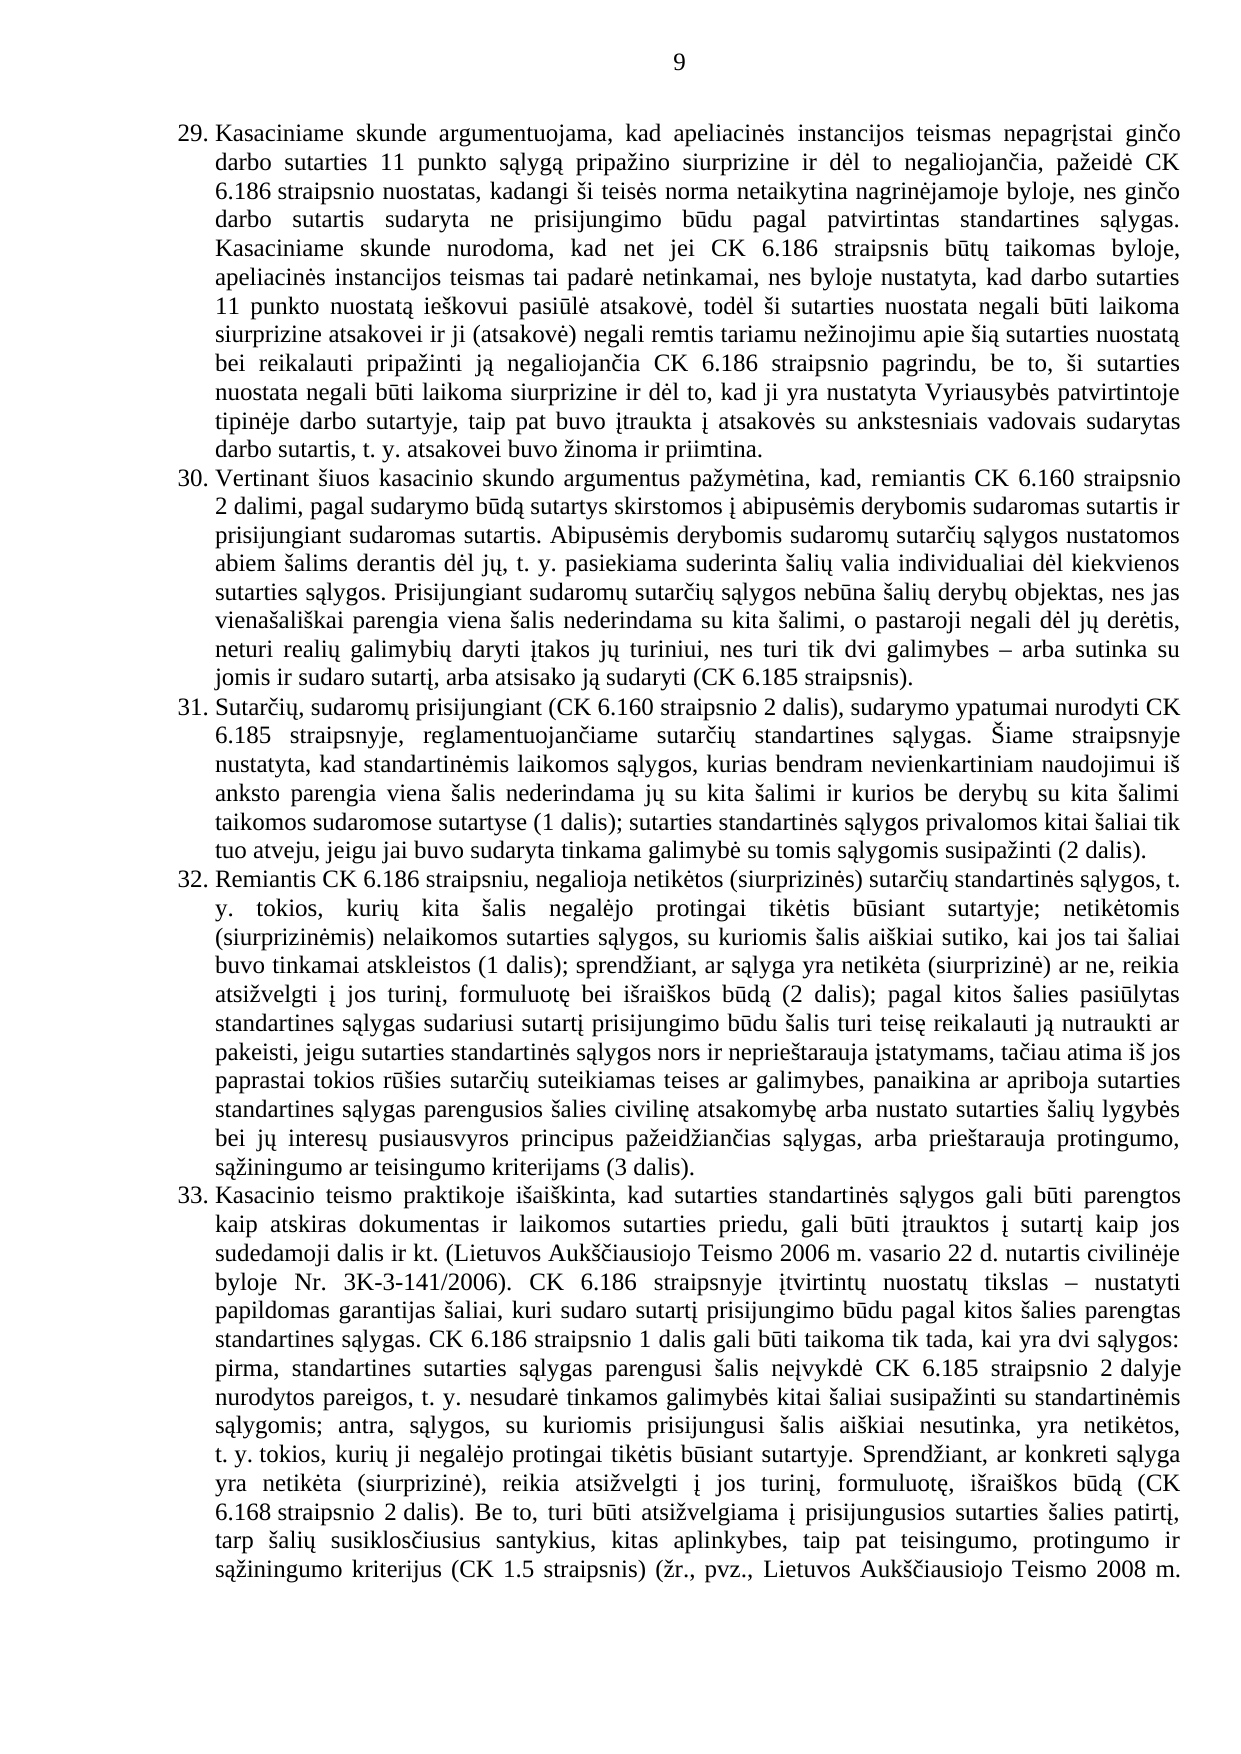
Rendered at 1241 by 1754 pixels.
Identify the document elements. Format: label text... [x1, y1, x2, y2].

text 32. Remiantis CK 6.186 straipsniu, negalioja netikėtos (siurprizinės) sutarčių standartinės sąlygos, t. y. tokios, kurių kita šalis negalėjo protingai tikėtis būsiant sutartyje; netikėtomis (siurprizinėmis) nelaikomos sutarties sąlygos, su kuriomis šalis aiškiai sutiko, kai jos tai šaliai buvo tinkamai atskleistos (1 dalis); sprendžiant, ar sąlyga yra netikėta (siurprizinė) ar ne, reikia atsižvelgti į jos turinį, formuluotę bei išraiškos būdą (2 dalis); pagal kitos šalies pasiūlytas standartines sąlygas sudariusi sutartį prisijungimo būdu šalis turi teisę reikalauti ją nutraukti ar pakeisti, jeigu sutarties standartinės sąlygos nors ir neprieštarauja įstatymams, tačiau atima iš jos paprastai tokios rūšies sutarčių suteikiamas teises ar galimybes, panaikina ar apriboja sutarties standartines sąlygas parengusios šalies civilinę atsakomybę arba nustato sutarties šalių lygybės bei jų interesų pusiausvyros principus pažeidžiančias sąlygas, arba prieštarauja protingumo, sąžiningumo ar teisingumo kriterijams (3 dalis). [177, 864, 1181, 1180]
text 29. Kasaciniame skunde argumentuojama, kad apeliacinės instancijos teismas nepagrįstai ginčo darbo sutarties 11 punkto sąlygą pripažino siurprizine ir dėl to negaliojančia, pažeidė CK 6.186 straipsnio nuostatas, kadangi ši teisės norma netaikytina nagrinėjamoje byloje, nes ginčo darbo sutartis sudaryta ne prisijungimo būdu pagal patvirtintas standartines sąlygas. Kasaciniame skunde nurodoma, kad net jei CK 6.186 straipsnis būtų taikomas byloje, apeliacinės instancijos teismas tai padarė netinkamai, nes byloje nustatyta, kad darbo sutarties 11 punkto nuostatą ieškovui pasiūlė atsakovė, todėl ši sutarties nuostata negali būti laikoma siurprizine atsakovei ir ji (atsakovė) negali remtis tariamu nežinojimu apie šią sutarties nuostatą bei reikalauti pripažinti ją negaliojančia CK 6.186 straipsnio pagrindu, be to, ši sutarties nuostata negali būti laikoma siurprizine ir dėl to, kad ji yra nustatyta Vyriausybės patvirtintoje tipinėje darbo sutartyje, taip pat buvo įtraukta į atsakovės su ankstesniais vadovais sudarytas darbo sutartis, t. y. atsakovei buvo žinoma ir priimtina. [177, 118, 1181, 463]
text 33. Kasacinio teismo praktikoje išaiškinta, kad sutarties standartinės sąlygos gali būti parengtos kaip atskiras dokumentas ir laikomos sutarties priedu, gali būti įtrauktos į sutartį kaip jos sudedamoji dalis ir kt. (Lietuvos Aukščiausiojo Teismo 2006 m. vasario 22 d. nutartis civilinėje byloje Nr. 3K-3-141/2006). CK 6.186 straipsnyje įtvirtintų nuostatų tikslas – nustatyti papildomas garantijas šaliai, kuri sudaro sutartį prisijungimo būdu pagal kitos šalies parengtas standartines sąlygas. CK 6.186 straipsnio 1 dalis gali būti taikoma tik tada, kai yra dvi sąlygos: pirma, standartines sutarties sąlygas parengusi šalis neįvykdė CK 6.185 straipsnio 2 dalyje nurodytos pareigos, t. y. nesudarė tinkamos galimybės kitai šaliai susipažinti su standartinėmis sąlygomis; antra, sąlygos, su kuriomis prisijungusi šalis aiškiai nesutinka, yra netikėtos, t. y. tokios, kurių ji negalėjo protingai tikėtis būsiant sutartyje. Sprendžiant, ar konkreti sąlyga yra netikėta (siurprizinė), reikia atsižvelgti į jos turinį, formuluotę, išraiškos būdą (CK 6.168 straipsnio 2 dalis). Be to, turi būti atsižvelgiama į prisijungusios sutarties šalies patirtį, tarp šalių susiklosčiusius santykius, kitas aplinkybes, taip pat teisingumo, protingumo ir sąžiningumo kriterijus (CK 1.5 straipsnis) (žr., pvz., Lietuvos Aukščiausiojo Teismo 2008 m. [177, 1180, 1181, 1583]
text 30. Vertinant šiuos kasacinio skundo argumentus pažymėtina, kad, remiantis CK 6.160 straipsnio 2 dalimi, pagal sudarymo būdą sutartys skirstomos į abipusėmis derybomis sudaromas sutartis ir prisijungiant sudaromas sutartis. Abipusėmis derybomis sudaromų sutarčių sąlygos nustatomos abiem šalims derantis dėl jų, t. y. pasiekiama suderinta šalių valia individualiai dėl kiekvienos sutarties sąlygos. Prisijungiant sudaromų sutarčių sąlygos nebūna šalių derybų objektas, nes jas vienašališkai parengia viena šalis nederindama su kita šalimi, o pastaroji negali dėl jų derėtis, neturi realių galimybių daryti įtakos jų turiniui, nes turi tik dvi galimybes – arba sutinka su jomis ir sudaro sutartį, arba atsisako ją sudaryti (CK 6.185 straipsnis). [177, 463, 1181, 692]
text 31. Sutarčių, sudaromų prisijungiant (CK 6.160 straipsnio 2 dalis), sudarymo ypatumai nurodyti CK 6.185 straipsnyje, reglamentuojančiame sutarčių standartines sąlygas. Šiame straipsnyje nustatyta, kad standartinėmis laikomos sąlygos, kurias bendram nevienkartiniam naudojimui iš anksto parengia viena šalis nederindama jų su kita šalimi ir kurios be derybų su kita šalimi taikomos sudaromose sutartyse (1 dalis); sutarties standartinės sąlygos privalomos kitai šaliai tik tuo atveju, jeigu jai buvo sudaryta tinkama galimybė su tomis sąlygomis susipažinti (2 dalis). [177, 692, 1181, 864]
